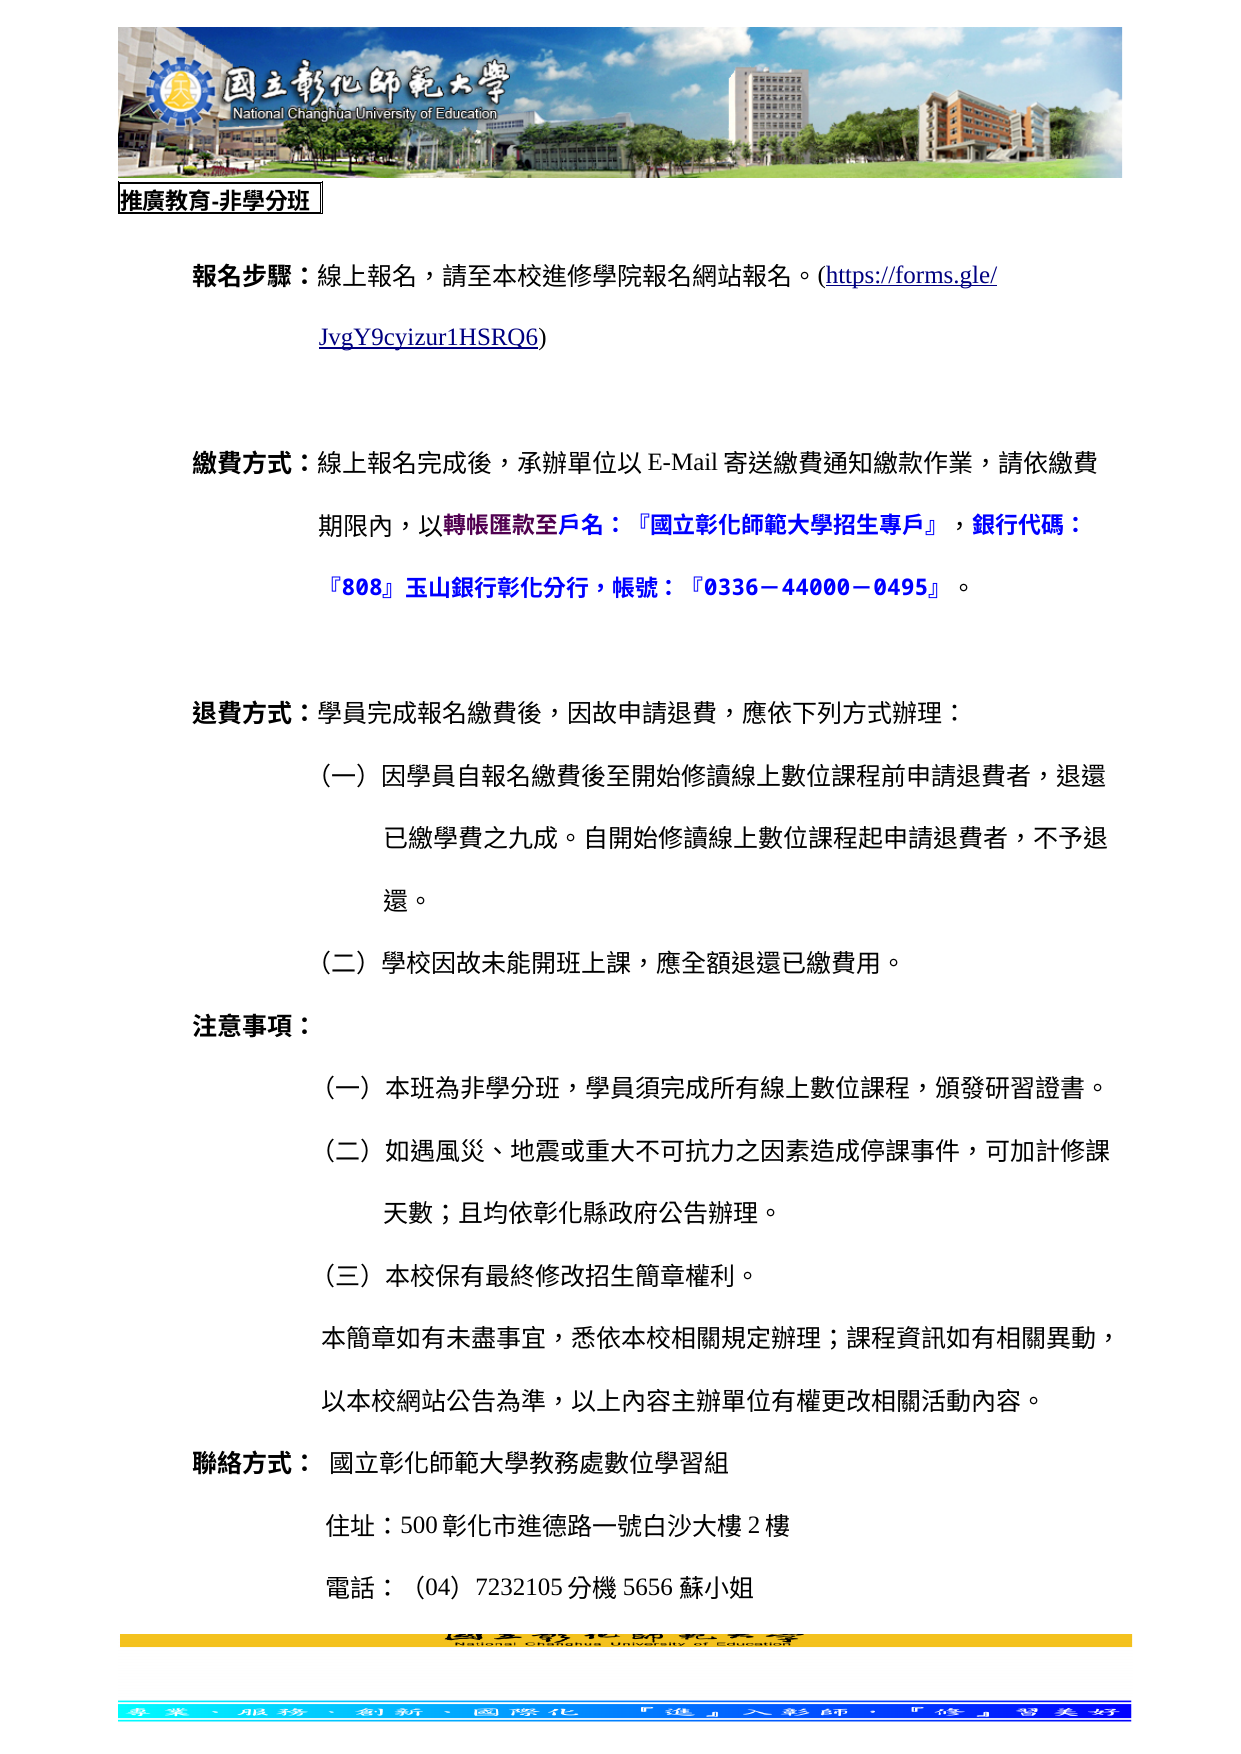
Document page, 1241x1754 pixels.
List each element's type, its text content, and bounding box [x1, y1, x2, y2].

text （三）本校保有最終修改招生簡章權利。 [310, 1232, 1122, 1295]
text （二）學校因故未能開班上課，應全額退還已繳費用。 [306, 920, 1122, 982]
text （二）如遇風災、地震或重大不可抗力之因素造成停課事件，可加計修課天數；且均依彰化縣政府公告辦理。 [310, 1107, 1122, 1232]
text 聯絡方式： 國立彰化師範大學教務處數位學習組 [192, 1420, 1122, 1482]
text 本簡章如有未盡事宜，悉依本校相關規定辦理；課程資訊如有相關異動，以本校網站公告為準，以上內容主辦單位有權更改相關活動內容。 [321, 1295, 1122, 1420]
text 電話：（04）7232105分機5656 蘇小姐 [325, 1545, 1122, 1607]
text 繳費方式：線上報名完成後，承辦單位以E-Mail寄送繳費通知繳款作業，請依繳費期限內，以轉帳匯款至戶名：『國立彰化師範大學招生專戶』，銀行代碼：『808』玉山銀行彰化分行，帳號：『0336－44000－0495』。 [192, 420, 1122, 607]
text 報名步驟：線上報名，請至本校進修學院報名網站報名。(https://forms.gle/JvgY9cyizur1HSRQ6) [192, 232, 1122, 357]
text 退費方式：學員完成報名繳費後，因故申請退費，應依下列方式辦理： [192, 670, 1122, 732]
text （一）因學員自報名繳費後至開始修讀線上數位課程前申請退費者，退還已繳學費之九成。自開始修讀線上數位課程起申請退費者，不予退還。 [306, 732, 1122, 920]
text （一）本班為非學分班，學員須完成所有線上數位課程，頒發研習證書。 [310, 1045, 1122, 1107]
text 注意事項： [192, 982, 1122, 1045]
text 住址：500彰化市進德路一號白沙大樓2樓 [325, 1482, 1122, 1545]
